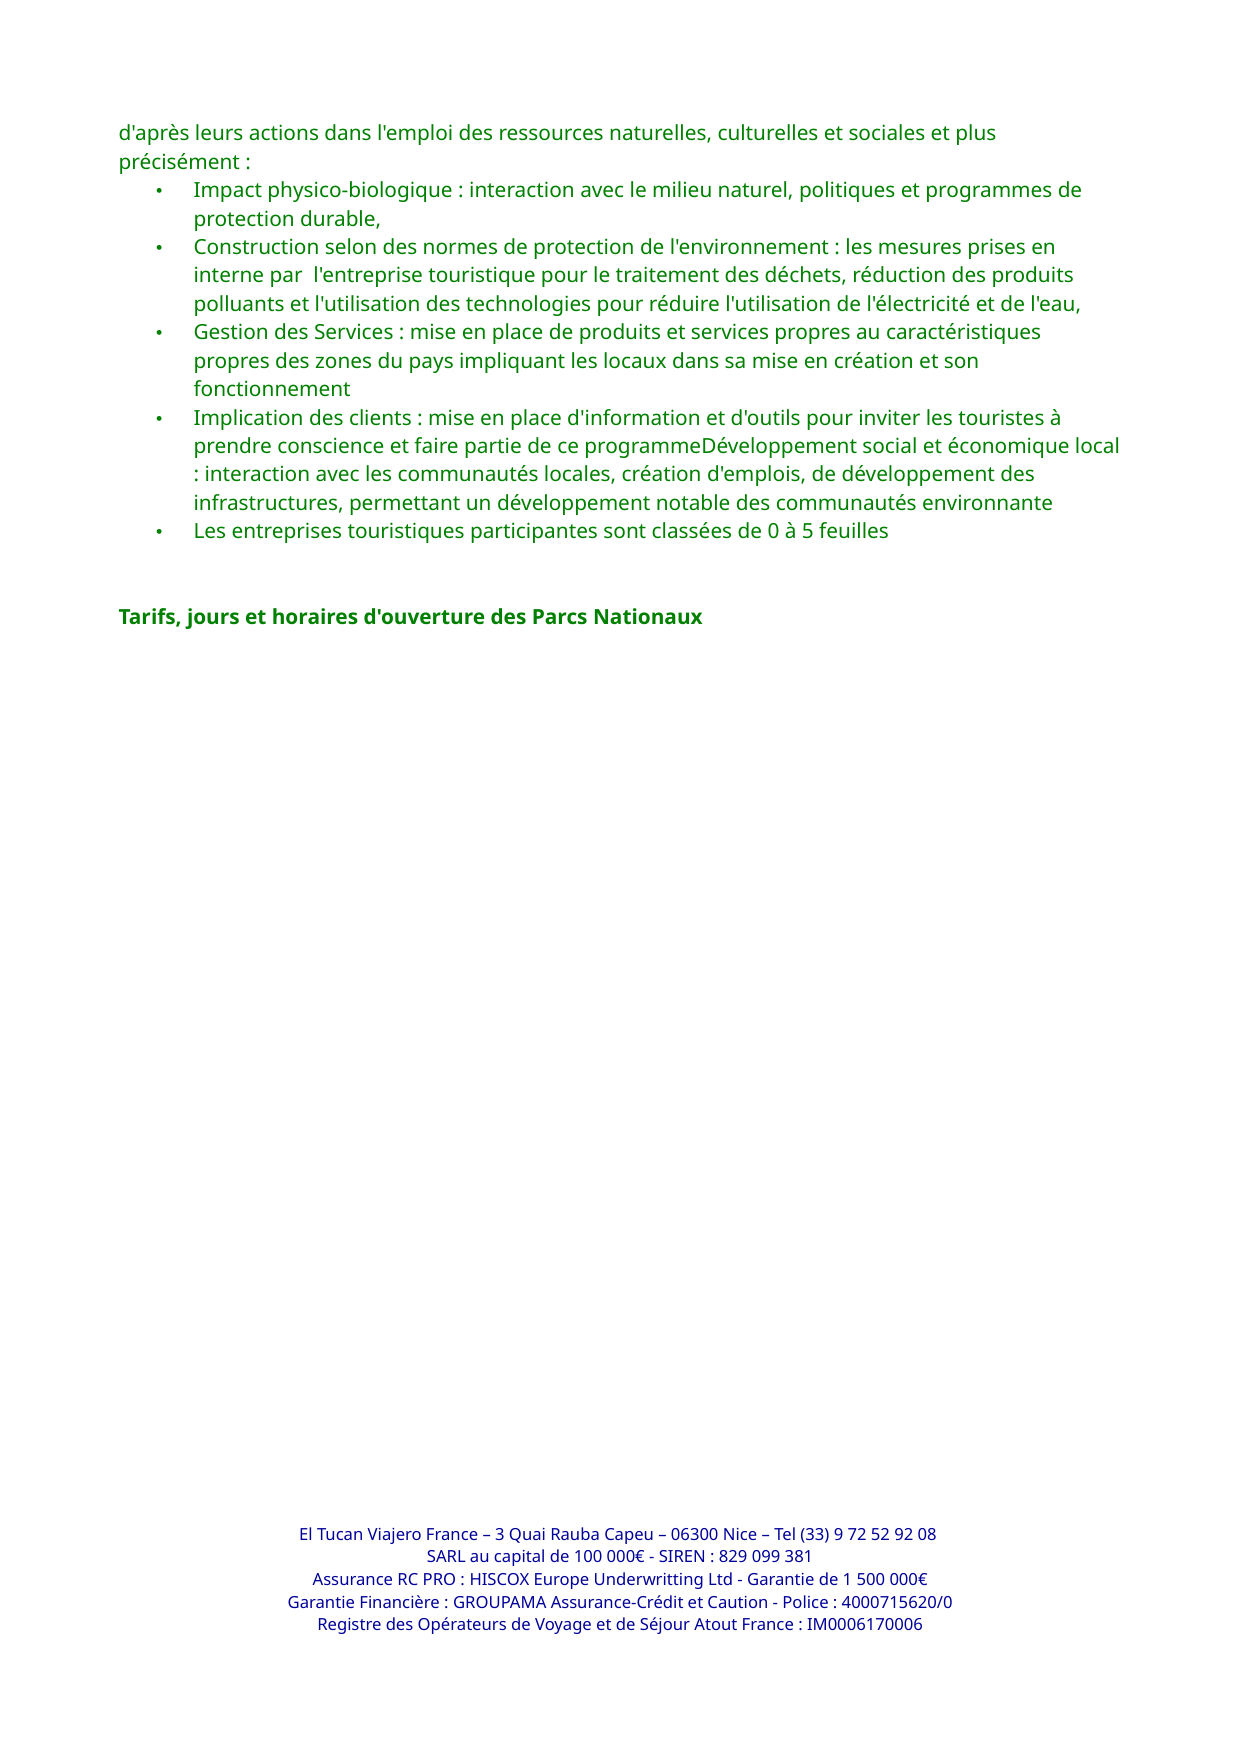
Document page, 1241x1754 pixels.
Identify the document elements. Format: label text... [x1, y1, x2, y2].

list Gestion des Services : mise en place de produits et services propres au caractéristiques propres des zones du pays impliquant les locaux dans sa mise en création et son fonctionnement [156, 317, 1122, 403]
text d'après leurs actions dans l'emploi des ressources naturelles, culturelles et sociales et plus précisément : [118, 118, 1122, 175]
text Tarifs, jours et horaires d'ouverture des Parcs Nationaux [118, 602, 1122, 630]
list Construction selon des normes de protection de l'environnement : les mesures prises en interne par l'entreprise touristique pour le traitement des déchets, réduction des produits polluants et l'utilisation des technologies pour réduire l'utilisation de l'électricité et de l'eau, [156, 232, 1122, 317]
list Impact physico-biologique : interaction avec le milieu naturel, politiques et programmes de protection durable, [156, 175, 1122, 232]
list Les entreprises touristiques participantes sont classées de 0 à 5 feuilles [156, 516, 1122, 545]
list Implication des clients : mise en place d'information et d'outils pour inviter les touristes à prendre conscience et faire partie de ce programmeDéveloppement social et économique local : interaction avec les communautés locales, création d'emplois, de développement des infrastructures, permettant un développement notable des communautés environnante [156, 403, 1122, 516]
